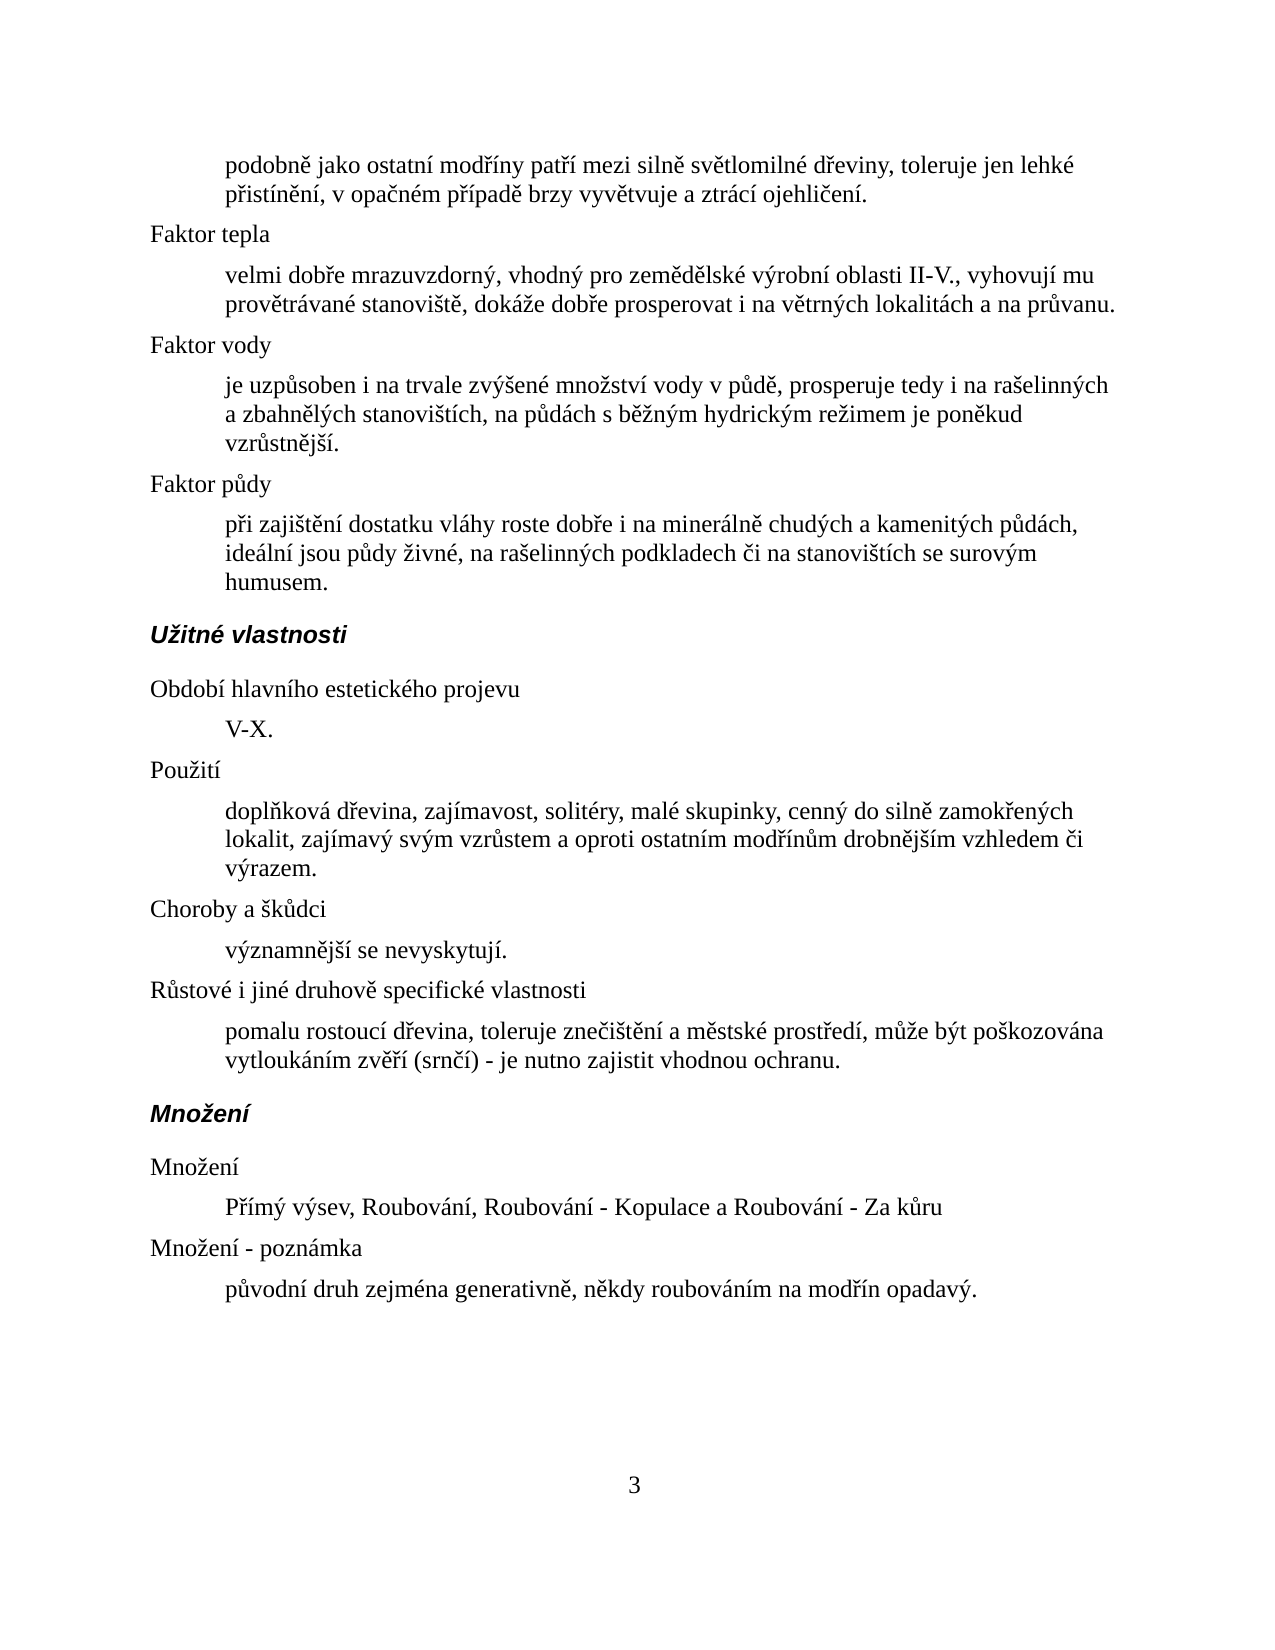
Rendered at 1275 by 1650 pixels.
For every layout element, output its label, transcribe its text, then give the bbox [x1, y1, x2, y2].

text Faktor vody [150, 330, 1125, 358]
text Použití [150, 755, 1125, 784]
text je uzpůsoben i na trvale zvýšené množství vody v půdě, prosperuje tedy i na rašelinných a zbahnělých stanovištích, na půdách s běžným hydrickým režimem je poněkud vzrůstnější. [225, 370, 1125, 457]
text V-X. [225, 714, 1125, 743]
text původní druh zejména generativně, někdy roubováním na modřín opadavý. [225, 1274, 1125, 1303]
subtitle Množení [150, 1099, 1125, 1127]
text při zajištění dostatku vláhy roste dobře i na minerálně chudých a kamenitých půdách, ideální jsou půdy živné, na rašelinných podkladech či na stanovištích se surovým humusem. [225, 509, 1125, 596]
text Faktor tepla [150, 219, 1125, 248]
text významnější se nevyskytují. [225, 935, 1125, 963]
text Množení - poznámka [150, 1233, 1125, 1262]
text podobně jako ostatní modříny patří mezi silně světlomilné dřeviny, toleruje jen lehké přistínění, v opačném případě brzy vyvětvuje a ztrácí ojehličení. [225, 150, 1125, 207]
subtitle Užitné vlastnosti [150, 621, 1125, 649]
text pomalu rostoucí dřevina, toleruje znečištění a městské prostředí, může být poškozována vytloukáním zvěří (srnčí) - je nutno zajistit vhodnou ochranu. [225, 1016, 1125, 1074]
text Množení [150, 1152, 1125, 1181]
text Choroby a škůdci [150, 894, 1125, 923]
text Faktor půdy [150, 469, 1125, 497]
text Přímý výsev, Roubování, Roubování - Kopulace a Roubování - Za kůru [225, 1192, 1125, 1221]
text doplňková dřevina, zajímavost, solitéry, malé skupinky, cenný do silně zamokřených lokalit, zajímavý svým vzrůstem a oproti ostatním modřínům drobnějším vzhledem či výrazem. [225, 796, 1125, 882]
text Období hlavního estetického projevu [150, 674, 1125, 702]
text velmi dobře mrazuvzdorný, vhodný pro zemědělské výrobní oblasti II-V., vyhovují mu provětrávané stanoviště, dokáže dobře prosperovat i na větrných lokalitách a na průvanu. [225, 260, 1125, 318]
text Růstové i jiné druhově specifické vlastnosti [150, 976, 1125, 1004]
